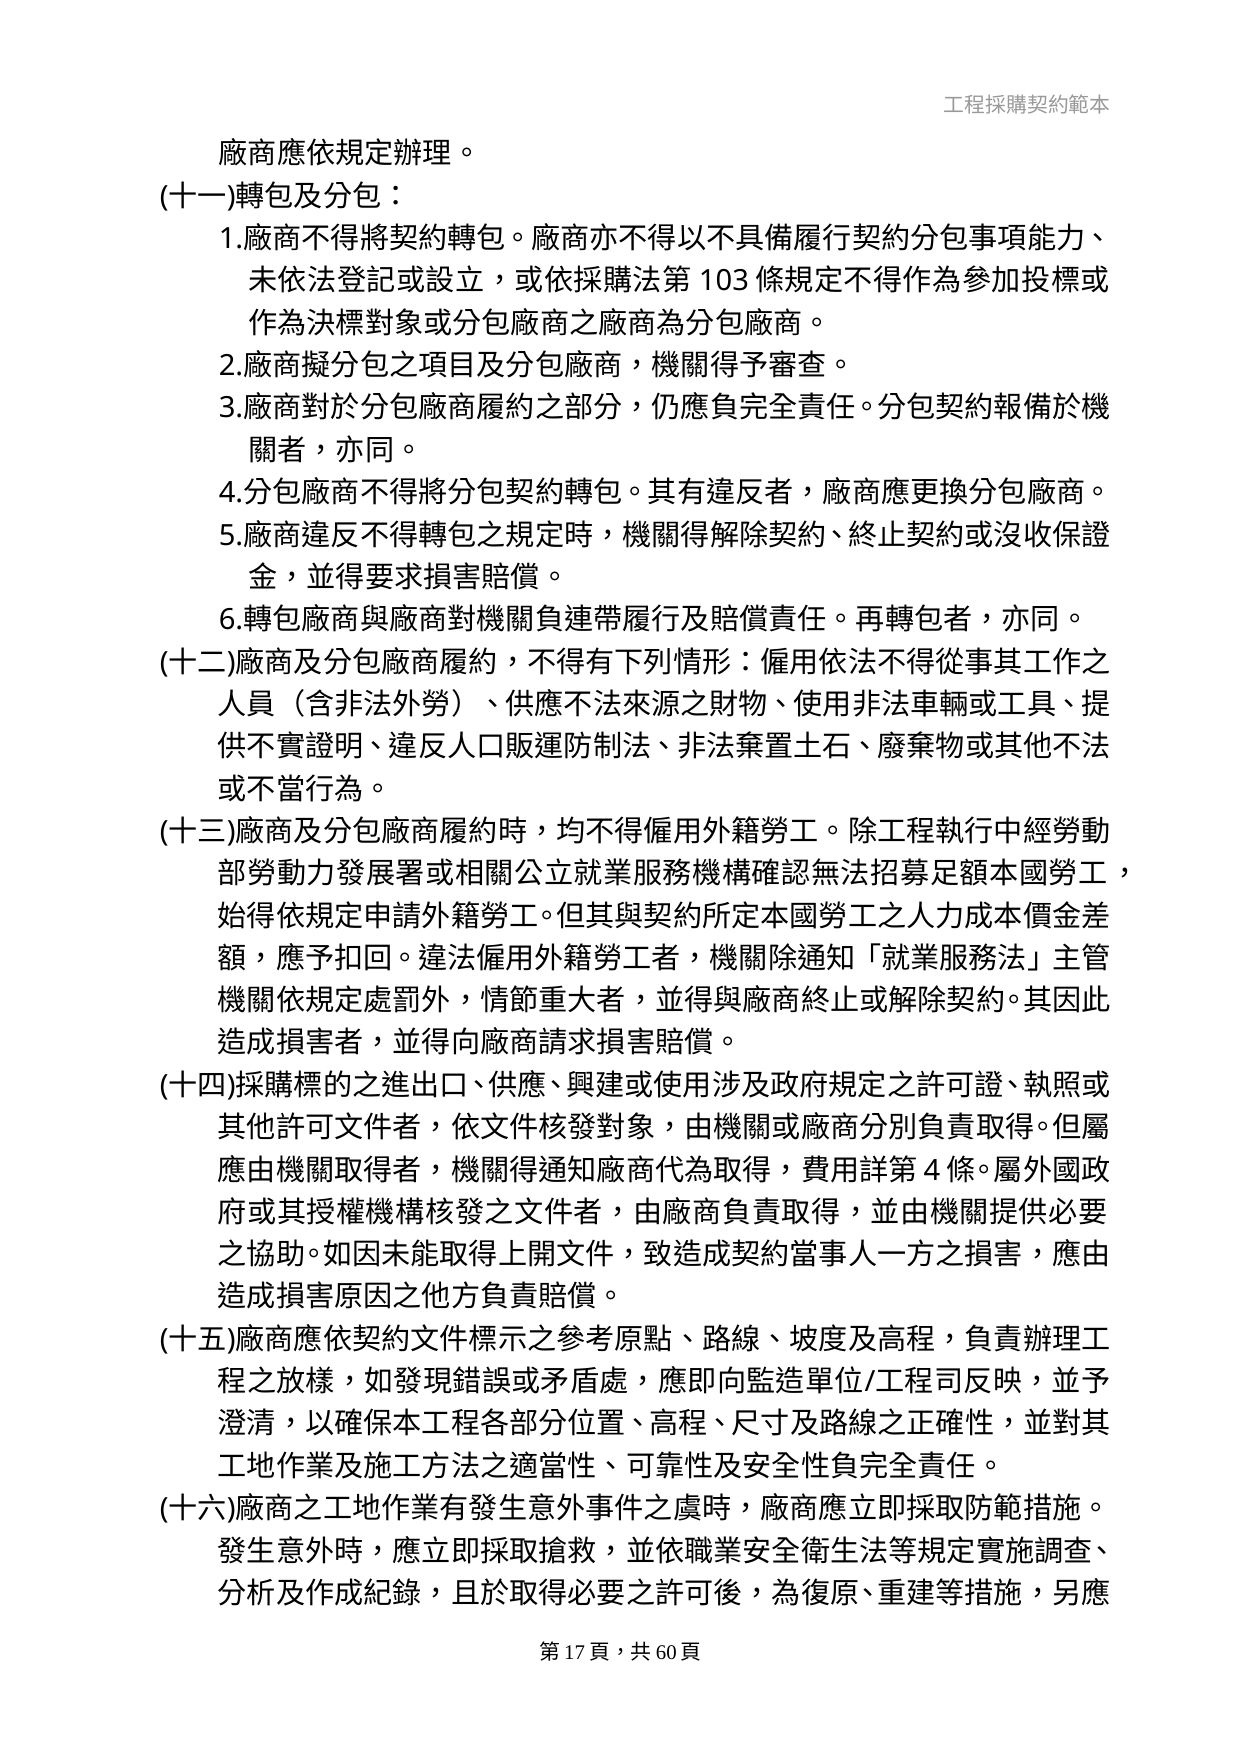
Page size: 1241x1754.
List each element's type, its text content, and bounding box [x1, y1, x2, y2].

text 2.廠商擬分包之項目及分包廠商，機關得予審查。 [218, 342, 1110, 384]
text (十一)轉包及分包： [159, 172, 1110, 214]
text (十三)廠商及分包廠商履約時，均不得僱用外籍勞工。除工程執行中經勞動部勞動力發展署或相關公立就業服務機構確認無法招募足額本國勞工，始得依規定申請外籍勞工。但其與契約所定本國勞工之人力成本價金差額，應予扣回。違法僱用外籍勞工者，機關除通知「就業服務法」主管機關依規定處罰外，情節重大者，並得與廠商終止或解除契約。其因此造成損害者，並得向廠商請求損害賠償。 [159, 807, 1110, 1061]
text 5.廠商違反不得轉包之規定時，機關得解除契約、終止契約或沒收保證金，並得要求損害賠償。 [218, 511, 1110, 596]
text 6.轉包廠商與廠商對機關負連帶履行及賠償責任。再轉包者，亦同。 [218, 596, 1110, 638]
text 4.分包廠商不得將分包契約轉包。其有違反者，廠商應更換分包廠商。 [218, 469, 1110, 511]
text (十二)廠商及分包廠商履約，不得有下列情形：僱用依法不得從事其工作之人員（含非法外勞）、供應不法來源之財物、使用非法車輛或工具、提供不實證明、違反人口販運防制法、非法棄置土石、廢棄物或其他不法或不當行為。 [159, 638, 1110, 807]
text 廠商應依規定辦理。 [159, 130, 1110, 172]
text 3.廠商對於分包廠商履約之部分，仍應負完全責任。分包契約報備於機關者，亦同。 [218, 384, 1110, 469]
text (十五)廠商應依契約文件標示之參考原點、路線、坡度及高程，負責辦理工程之放樣，如發現錯誤或矛盾處，應即向監造單位/工程司反映，並予澄清，以確保本工程各部分位置、高程、尺寸及路線之正確性，並對其工地作業及施工方法之適當性、可靠性及安全性負完全責任。 [159, 1315, 1110, 1485]
text (十六)廠商之工地作業有發生意外事件之虞時，廠商應立即採取防範措施。發生意外時，應立即採取搶救，並依職業安全衛生法等規定實施調查、分析及作成紀錄，且於取得必要之許可後，為復原、重建等措施，另應對機關與第三人之損害進行賠償。 [159, 1485, 1110, 1612]
text 1.廠商不得將契約轉包。廠商亦不得以不具備履行契約分包事項能力、未依法登記或設立，或依採購法第103條規定不得作為參加投標或作為決標對象或分包廠商之廠商為分包廠商。 [218, 214, 1110, 342]
text (十四)採購標的之進出口、供應、興建或使用涉及政府規定之許可證、執照或其他許可文件者，依文件核發對象，由機關或廠商分別負責取得。但屬應由機關取得者，機關得通知廠商代為取得，費用詳第4條。屬外國政府或其授權機構核發之文件者，由廠商負責取得，並由機關提供必要之協助。如因未能取得上開文件，致造成契約當事人一方之損害，應由造成損害原因之他方負責賠償。 [159, 1061, 1110, 1315]
